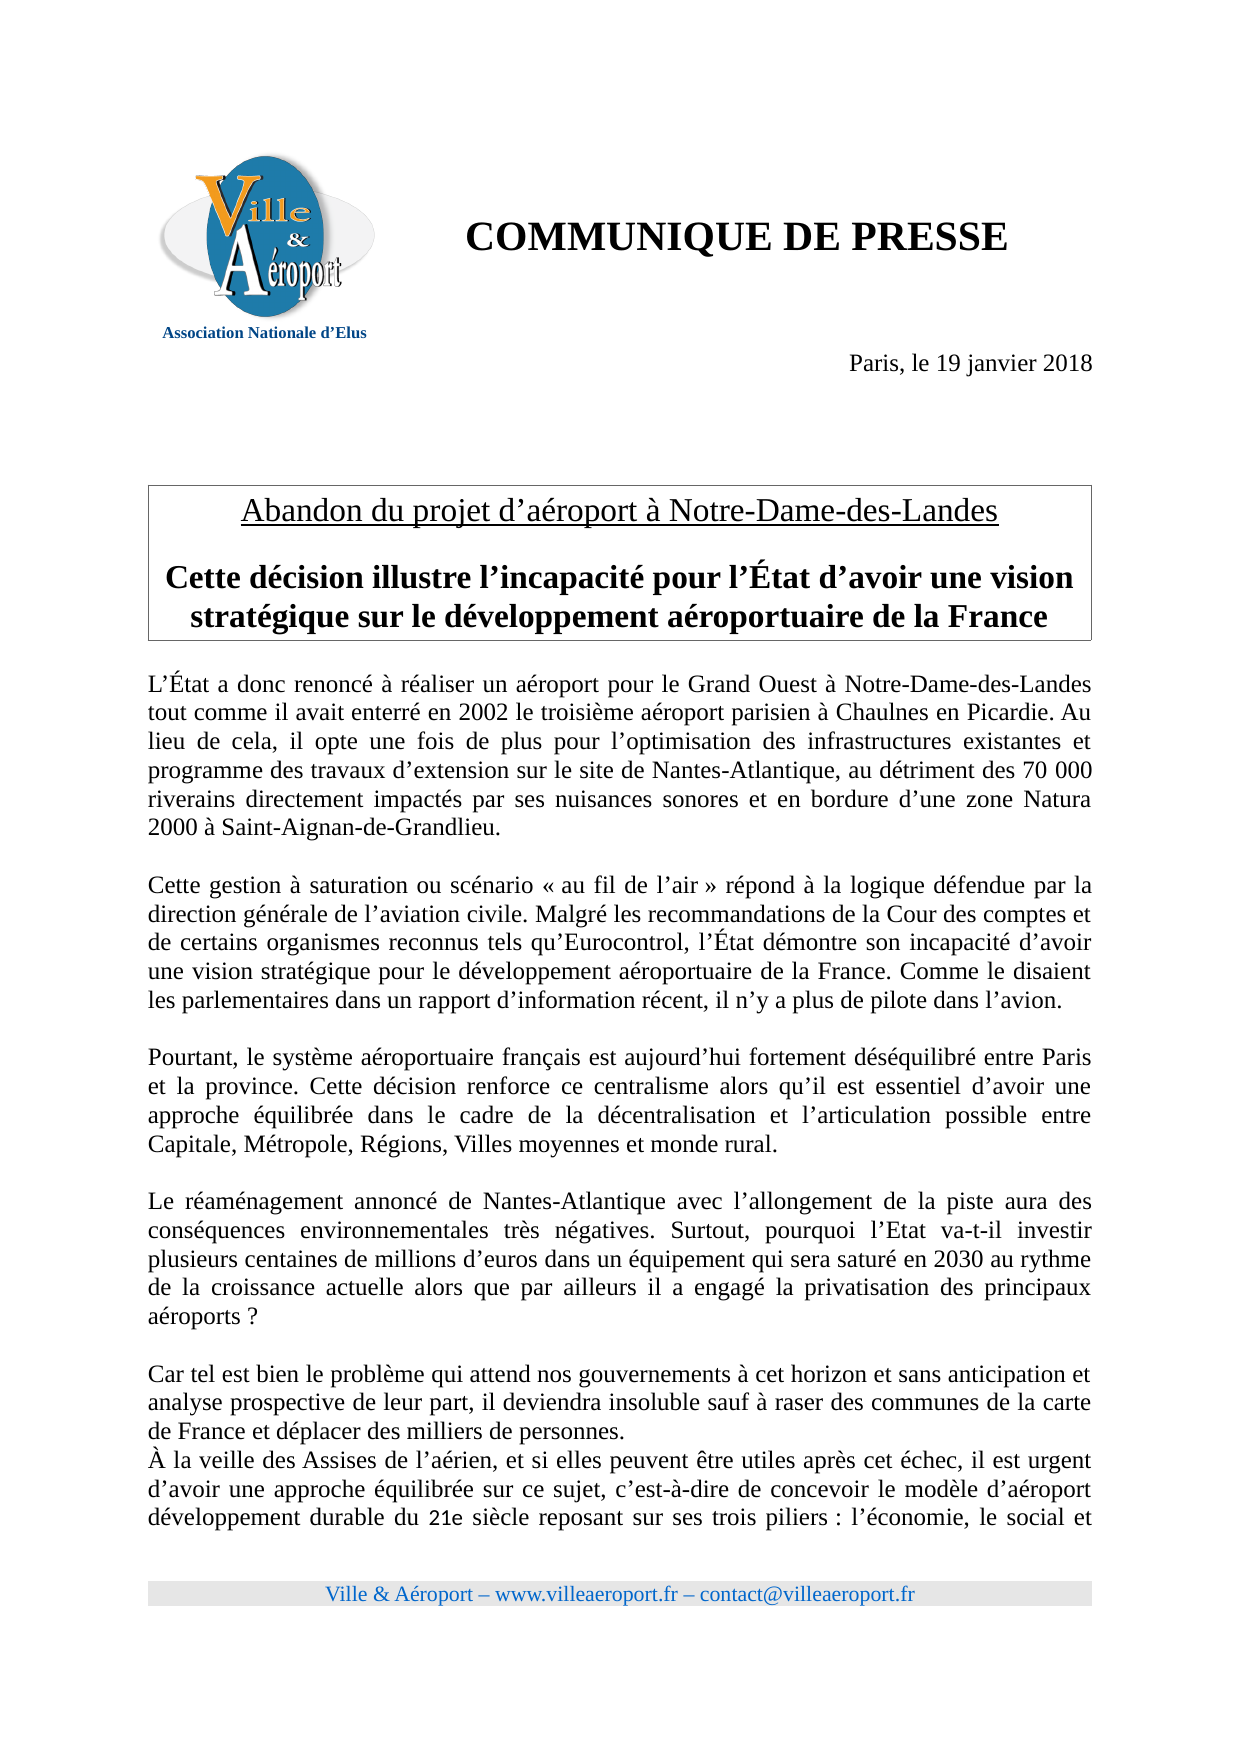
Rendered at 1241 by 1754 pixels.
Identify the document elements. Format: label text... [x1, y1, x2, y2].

text Cette gestion à saturation ou scénario « au fil de l’air » répond à la logique défendue par la direction générale de l’aviation civile. Malgré les recommandations de la Cour des comptes et de certains organismes reconnus tels qu’Eurocontrol, l’État démontre son incapacité d’avoir une vision stratégique pour le développement aéroportuaire de la France. Comme le disaient les parlementaires dans un rapport d’information récent, il n’y a plus de pilote dans l’avion. [148, 870, 1092, 1014]
picture [155, 150, 378, 323]
table_header [136, 485, 1096, 669]
table_header COMMUNIQUE DE PRESSE [382, 149, 1093, 348]
table_header Abandon du projet d’aéroport à Notre-Dame-des-Landes Cette décision illustre l’incapacité pour l’État d’avoir une vision stratégique sur le développement aéroportuaire de la France [149, 486, 1091, 640]
table_header Association Nationale d’Elus [149, 149, 381, 348]
text Paris, le 19 janvier 2018 [148, 349, 1092, 377]
text Le réaménagement annoncé de Nantes-Atlantique avec l’allongement de la piste aura des conséquences environnementales très négatives. Surtout, pourquoi l’Etat va-t-il investir plusieurs centaines de millions d’euros dans un équipement qui sera saturé en 2030 au rythme de la croissance actuelle alors que par ailleurs il a engagé la privatisation des principaux aéroports ? [148, 1186, 1092, 1330]
text L’État a donc renoncé à réaliser un aéroport pour le Grand Ouest à Notre-Dame-des-Landes tout comme il avait enterré en 2002 le troisième aéroport parisien à Chaulnes en Picardie. Au lieu de cela, il opte une fois de plus pour l’optimisation des infrastructures existantes et programme des travaux d’extension sur le site de Nantes-Atlantique, au détriment des 70 000 riverains directement impactés par ses nuisances sonores et en bordure d’une zone Natura 2000 à Saint-Aignan-de-Grandlieu. [148, 669, 1092, 841]
text Pourtant, le système aéroportuaire français est aujourd’hui fortement déséquilibré entre Paris et la province. Cette décision renforce ce centralisme alors qu’il est essentiel d’avoir une approche équilibrée dans le cadre de la décentralisation et l’articulation possible entre Capitale, Métropole, Régions, Villes moyennes et monde rural. [148, 1042, 1092, 1157]
text Car tel est bien le problème qui attend nos gouvernements à cet horizon et sans anticipation et analyse prospective de leur part, il deviendra insoluble sauf à raser des communes de la carte de France et déplacer des milliers de personnes. [148, 1359, 1092, 1445]
text À la veille des Assises de l’aérien, et si elles peuvent être utiles après cet échec, il est urgent d’avoir une approche équilibrée sur ce sujet, c’est-à-dire de concevoir le modèle d’aéroport développement durable du 21e siècle reposant sur ses trois piliers : l’économie, le social et [148, 1445, 1092, 1532]
